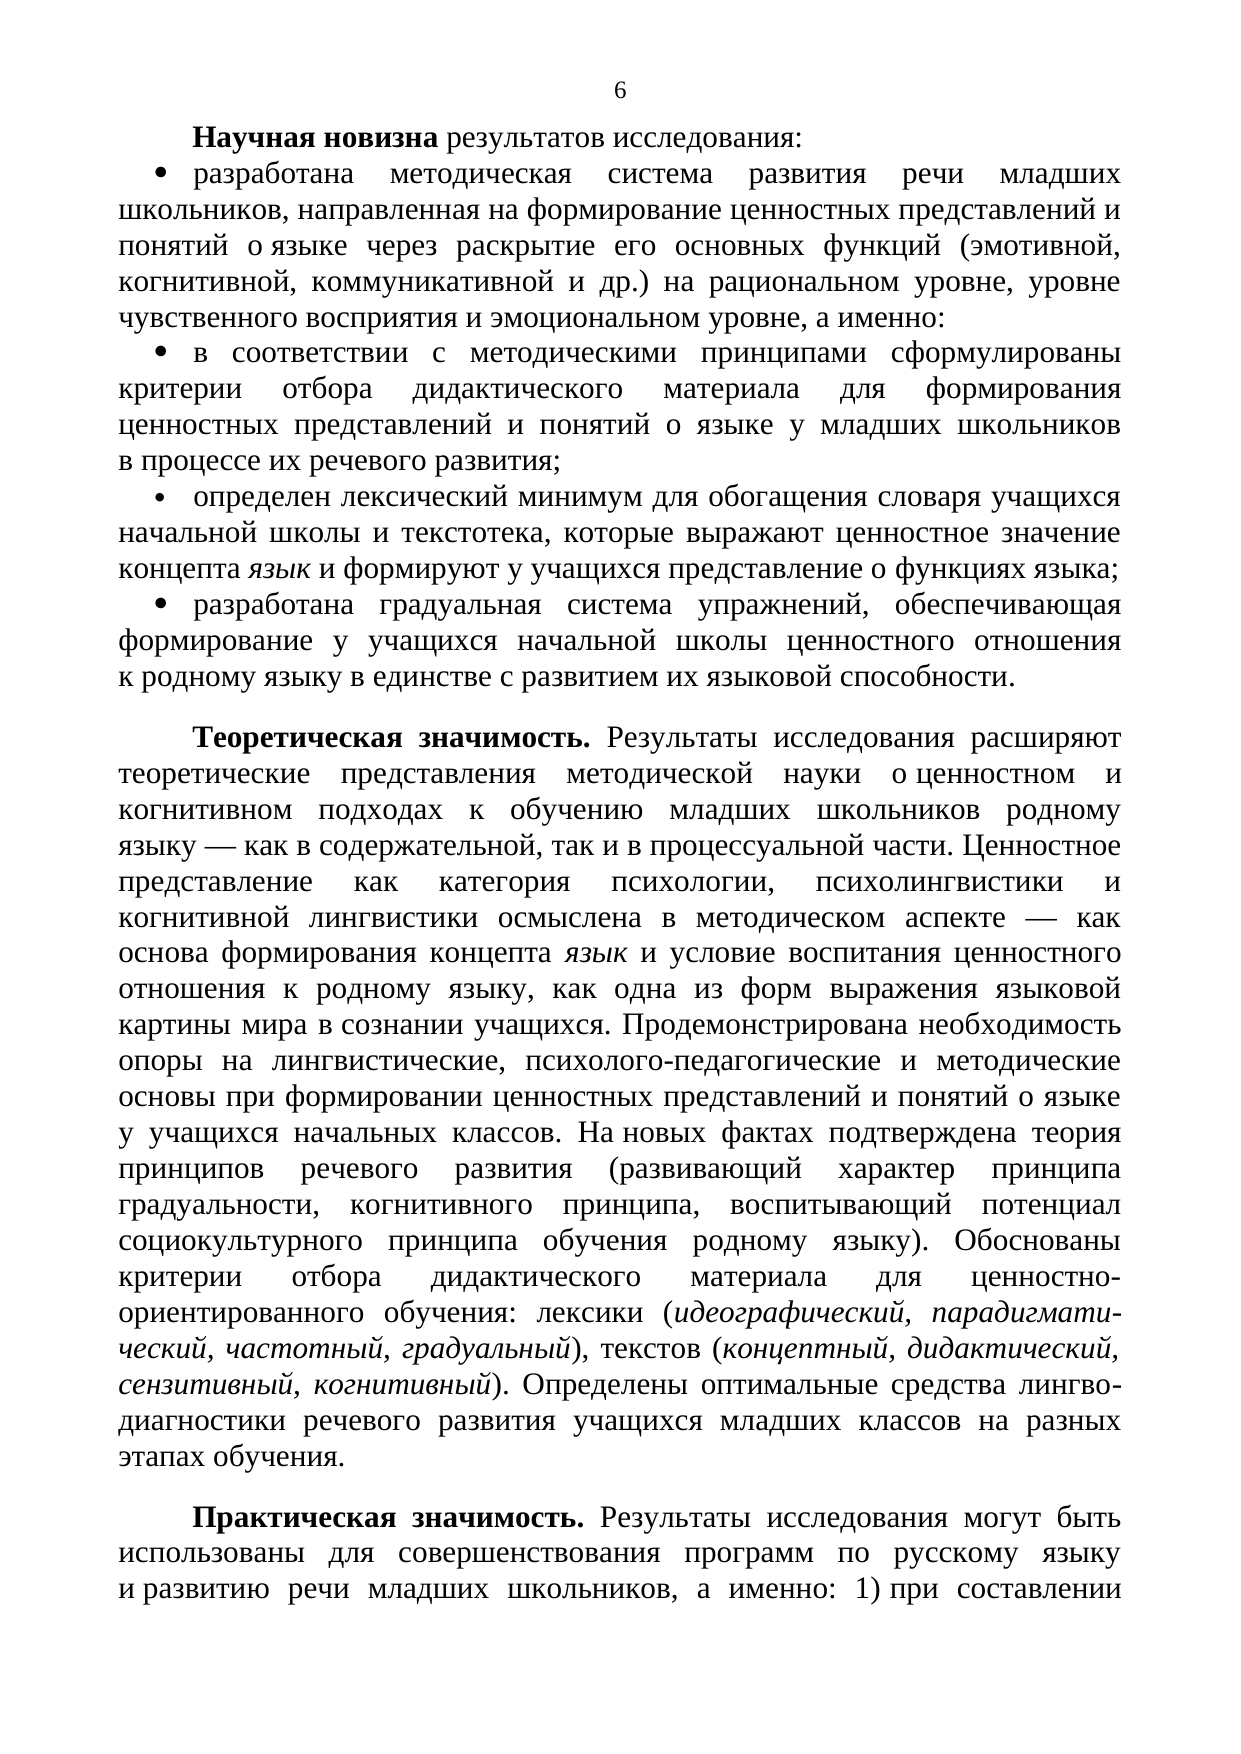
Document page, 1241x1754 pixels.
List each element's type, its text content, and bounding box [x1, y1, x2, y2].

text Научная новизна результатов исследования: [118, 118, 1122, 154]
list определен лексический минимум для обогащения словаря учащихся начальной школы и текстотека, которые выражают ценностное значение концепта язык и формируют у учащихся представление о функциях языка; [118, 477, 1122, 585]
list разработана градуальная система упражнений, обеспечивающая формирование у учащихся начальной школы ценностного отношения к родному языку в единстве с развитием их языковой способности. [118, 585, 1122, 693]
list в соответствии с методическими принципами сформулированы критерии отбора дидактического материала для формирования ценностных представлений и понятий о языке у младших школьников в процессе их речевого развития; [118, 334, 1122, 477]
text Практическая значимость. Результаты исследования могут быть использованы для совершенствования программ по русскому языку и развитию речи младших школьников, а именно: 1) при составлении [118, 1498, 1122, 1606]
list разработана методическая система развития речи младших школьников, направленная на формирование ценностных представлений и понятий о языке через раскрытие его основных функций (эмотивной, когнитивной, коммуникативной и др.) на рациональном уровне, уровне чувственного восприятия и эмоциональном уровне, а именно: [118, 154, 1122, 334]
text Теоретическая значимость. Результаты исследования расширяют теоретические представления методической науки о ценностном и когнитивном подходах к обучению младших школьников родному языку — как в содержательной, так и в процессуальной части. Ценностное представление как категория психологии, психолингвистики и когнитивной лингвистики осмыслена в методическом аспекте — как основа формирования концепта язык и условие воспитания ценностного отношения к родному языку, как одна из форм выражения языковой картины мира в сознании учащихся. Продемонстрирована необходимость опоры на лингвистические, психолого-педагогические и методические основы при формировании ценностных представлений и понятий о языке у учащихся начальных классов. На новых фактах подтверждена теория принципов речевого развития (развивающий характер принципа градуальности, когнитивного принципа, воспитывающий потенциал социокультурного принципа обучения родному языку). Обоснованы критерии отбора дидактического материала для ценностно- ориентированного обучения: лексики (идеографический, парадигмати­ческий, частотный, градуальный), текстов (концептный, дидактический, сензитивный, когнитивный). Определены оптимальные средства лингво­диагностики речевого развития учащихся младших классов на разных этапах обучения. [118, 718, 1122, 1473]
